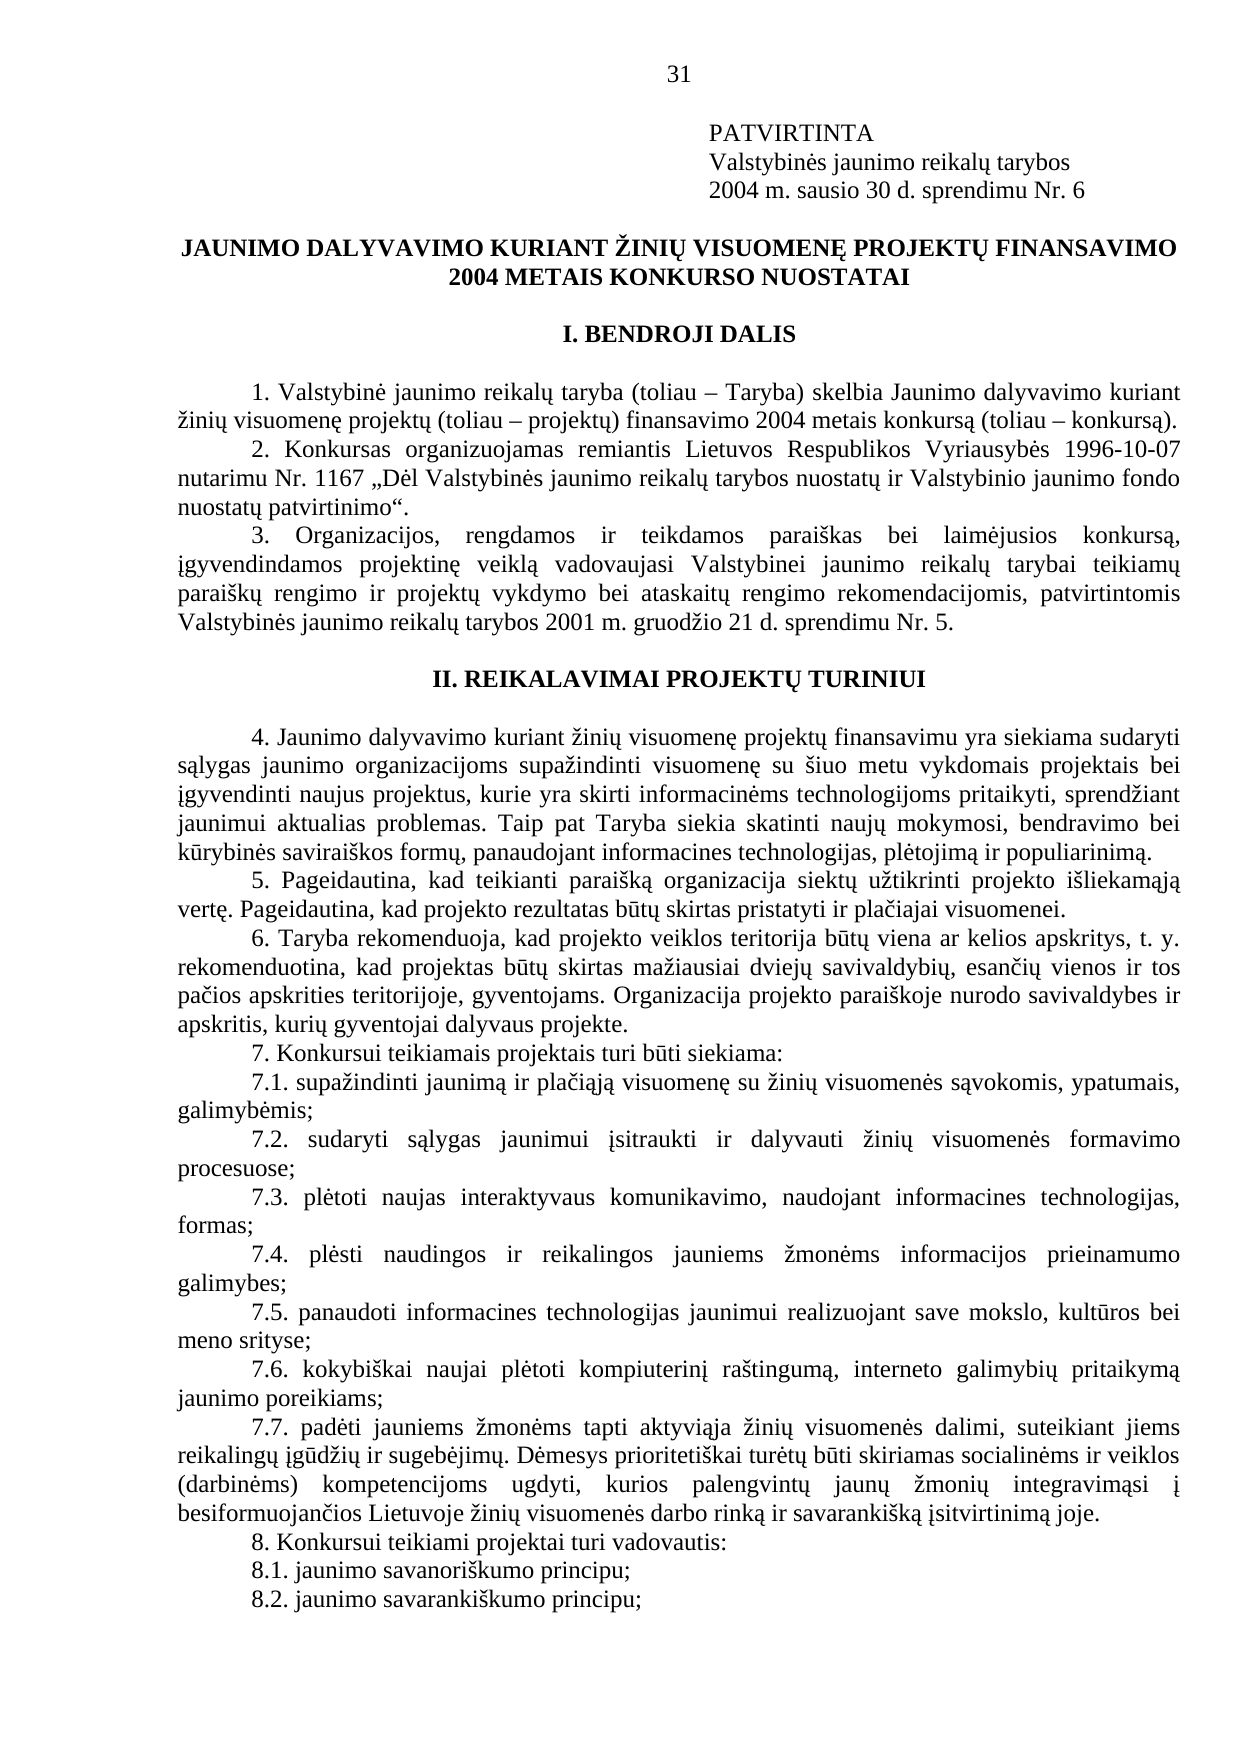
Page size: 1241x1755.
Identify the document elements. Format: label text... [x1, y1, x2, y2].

text 8. Konkursui teikiami projektai turi vadovautis: [177, 1527, 1181, 1556]
text 7.2. sudaryti sąlygas jaunimui įsitraukti ir dalyvauti žinių visuomenės formavimo procesuose; [177, 1124, 1181, 1182]
text PATVIRTINTA [177, 118, 1181, 147]
text 7.4. plėsti naudingos ir reikalingos jauniems žmonėms informacijos prieinamumo galimybes; [177, 1239, 1181, 1297]
text 8.2. jaunimo savarankiškumo principu; [177, 1584, 1181, 1613]
text 7.3. plėtoti naujas interaktyvaus komunikavimo, naudojant informacines technologijas, formas; [177, 1182, 1181, 1239]
text 5. Pageidautina, kad teikianti paraišką organizacija siektų užtikrinti projekto išliekamąją vertę. Pageidautina, kad projekto rezultatas būtų skirtas pristatyti ir plačiajai visuomenei. [177, 866, 1181, 923]
text Valstybinės jaunimo reikalų tarybos [177, 147, 1181, 176]
text 7. Konkursui teikiamais projektais turi būti siekiama: [177, 1038, 1181, 1067]
text I. Bendroji dalis [177, 319, 1181, 348]
text 3. Organizacijos, rengdamos ir teikdamos paraiškas bei laimėjusios konkursą, įgyvendindamos projektinę veiklą vadovaujasi Valstybinei jaunimo reikalų tarybai teikiamų paraiškų rengimo ir projektų vykdymo bei ataskaitų rengimo rekomendacijomis, patvirtintomis Valstybinės jaunimo reikalų tarybos 2001 m. gruodžio 21 d. sprendimu Nr. 5. [177, 521, 1181, 636]
text JAUNIMO DALYVAVIMO KURIANT ŽINIŲ VISUOMENĘ PROJEKTŲ FINANSAVIMO 2004 METAIS KONKURSO NUOSTATAI [177, 233, 1181, 291]
text II. Reikalavimai projektų turiniui [177, 664, 1181, 693]
text 7.6. kokybiškai naujai plėtoti kompiuterinį raštingumą, interneto galimybių pritaikymą jaunimo poreikiams; [177, 1354, 1181, 1412]
text 7.7. padėti jauniems žmonėms tapti aktyviąja žinių visuomenės dalimi, suteikiant jiems reikalingų įgūdžių ir sugebėjimų. Dėmesys prioritetiškai turėtų būti skiriamas socialinėms ir veiklos (darbinėms) kompetencijoms ugdyti, kurios palengvintų jaunų žmonių integravimąsi į besiformuojančios Lietuvoje žinių visuomenės darbo rinką ir savarankišką įsitvirtinimą joje. [177, 1412, 1181, 1527]
text 2004 m. sausio 30 d. sprendimu Nr. 6 [177, 176, 1181, 204]
text 4. Jaunimo dalyvavimo kuriant žinių visuomenę projektų finansavimu yra siekiama sudaryti sąlygas jaunimo organizacijoms supažindinti visuomenę su šiuo metu vykdomais projektais bei įgyvendinti naujus projektus, kurie yra skirti informacinėms technologijoms pritaikyti, sprendžiant jaunimui aktualias problemas. Taip pat Taryba siekia skatinti naujų mokymosi, bendravimo bei kūrybinės saviraiškos formų, panaudojant informacines technologijas, plėtojimą ir populiarinimą. [177, 722, 1181, 866]
text 7.5. panaudoti informacines technologijas jaunimui realizuojant save mokslo, kultūros bei meno srityse; [177, 1297, 1181, 1354]
text 6. Taryba rekomenduoja, kad projekto veiklos teritorija būtų viena ar kelios apskritys, t. y. rekomenduotina, kad projektas būtų skirtas mažiausiai dviejų savivaldybių, esančių vienos ir tos pačios apskrities teritorijoje, gyventojams. Organizacija projekto paraiškoje nurodo savivaldybes ir apskritis, kurių gyventojai dalyvaus projekte. [177, 923, 1181, 1038]
text 2. Konkursas organizuojamas remiantis Lietuvos Respublikos Vyriausybės 1996-10-07 nutarimu Nr. 1167 „Dėl Valstybinės jaunimo reikalų tarybos nuostatų ir Valstybinio jaunimo fondo nuostatų patvirtinimo“. [177, 434, 1181, 521]
text 7.1. supažindinti jaunimą ir plačiąją visuomenę su žinių visuomenės sąvokomis, ypatumais, galimybėmis; [177, 1067, 1181, 1124]
text 8.1. jaunimo savanoriškumo principu; [177, 1556, 1181, 1584]
text 1. Valstybinė jaunimo reikalų taryba (toliau – Taryba) skelbia Jaunimo dalyvavimo kuriant žinių visuomenę projektų (toliau – projektų) finansavimo 2004 metais konkursą (toliau – konkursą). [177, 377, 1181, 434]
